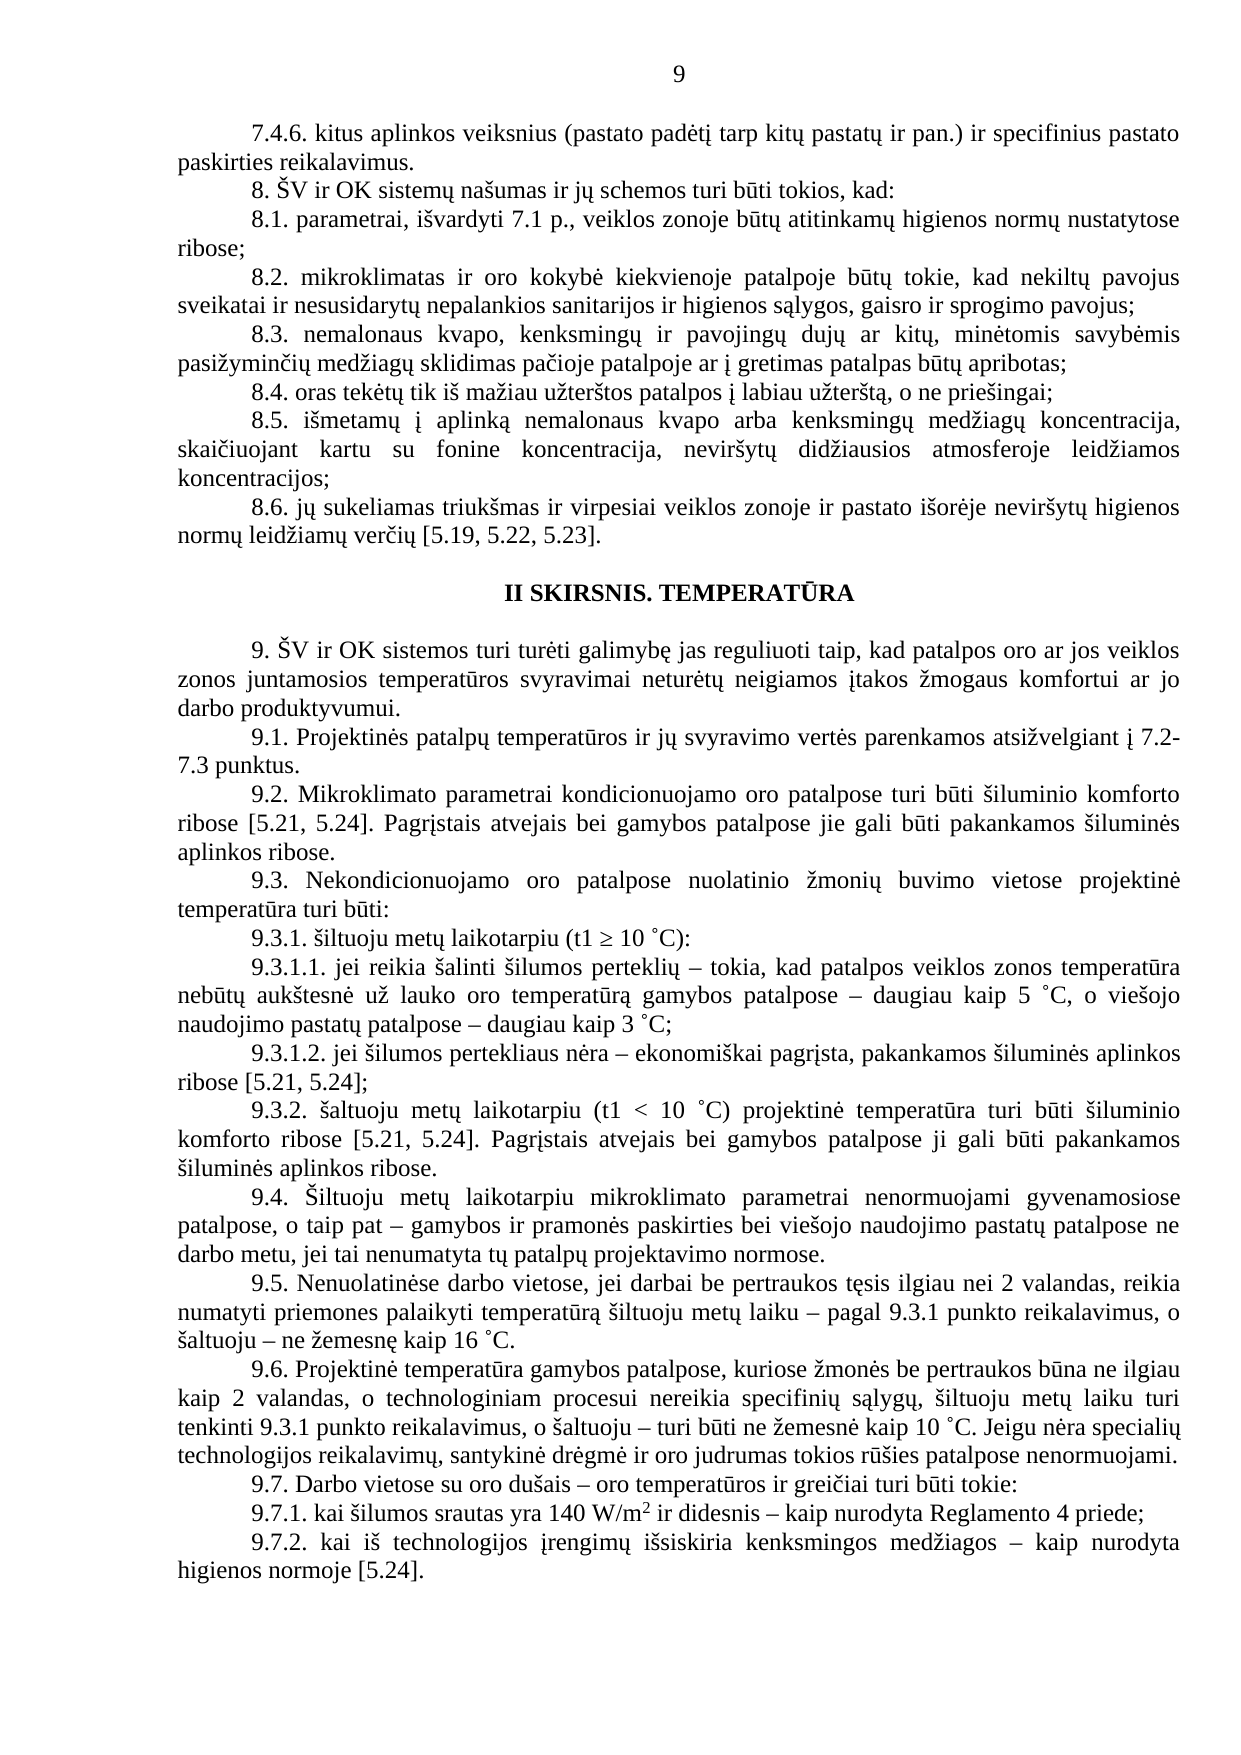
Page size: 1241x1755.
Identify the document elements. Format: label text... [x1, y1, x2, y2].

text 9.3.2. šaltuoju metų laikotarpiu (t1 < 10 ˚C) projektinė temperatūra turi būti šiluminio komforto ribose [5.21, 5.24]. Pagrįstais atvejais bei gamybos patalpose ji gali būti pakankamos šiluminės aplinkos ribose. [177, 1096, 1181, 1182]
text 7.4.6. kitus aplinkos veiksnius (pastato padėtį tarp kitų pastatų ir pan.) ir specifinius pastato paskirties reikalavimus. [177, 118, 1181, 176]
text 8.3. nemalonaus kvapo, kenksmingų ir pavojingų dujų ar kitų, minėtomis savybėmis pasižyminčių medžiagų sklidimas pačioje patalpoje ar į gretimas patalpas būtų apribotas; [177, 319, 1181, 377]
text 9.6. Projektinė temperatūra gamybos patalpose, kuriose žmonės be pertraukos būna ne ilgiau kaip 2 valandas, o technologiniam procesui nereikia specifinių sąlygų, šiltuoju metų laiku turi tenkinti 9.3.1 punkto reikalavimus, o šaltuoju – turi būti ne žemesnė kaip 10 ˚C. Jeigu nėra specialių technologijos reikalavimų, santykinė drėgmė ir oro judrumas tokios rūšies patalpose nenormuojami. [177, 1354, 1181, 1469]
text 9.2. Mikroklimato parametrai kondicionuojamo oro patalpose turi būti šiluminio komforto ribose [5.21, 5.24]. Pagrįstais atvejais bei gamybos patalpose jie gali būti pakankamos šiluminės aplinkos ribose. [177, 779, 1181, 866]
text 9.7.1. kai šilumos srautas yra 140 W/m2 ir didesnis – kaip nurodyta Reglamento 4 priede; [177, 1498, 1181, 1527]
text 9.5. Nenuolatinėse darbo vietose, jei darbai be pertraukos tęsis ilgiau nei 2 valandas, reikia numatyti priemones palaikyti temperatūrą šiltuoju metų laiku – pagal 9.3.1 punkto reikalavimus, o šaltuoju – ne žemesnę kaip 16 ˚C. [177, 1268, 1181, 1354]
text 9.4. Šiltuoju metų laikotarpiu mikroklimato parametrai nenormuojami gyvenamosiose patalpose, o taip pat – gamybos ir pramonės paskirties bei viešojo naudojimo pastatų patalpose ne darbo metu, jei tai nenumatyta tų patalpų projektavimo normose. [177, 1182, 1181, 1268]
text 9.3. Nekondicionuojamo oro patalpose nuolatinio žmonių buvimo vietose projektinė temperatūra turi būti: [177, 866, 1181, 923]
text 9.3.1. šiltuoju metų laikotarpiu (t1 ≥ 10 ˚C): [177, 923, 1181, 952]
text II SKIRSNIS. TEMPERATŪRA [177, 578, 1181, 607]
text 8.4. oras tekėtų tik iš mažiau užterštos patalpos į labiau užterštą, o ne priešingai; [177, 377, 1181, 406]
text 9.7. Darbo vietose su oro dušais – oro temperatūros ir greičiai turi būti tokie: [177, 1469, 1181, 1498]
text 8. ŠV ir OK sistemų našumas ir jų schemos turi būti tokios, kad: [177, 176, 1181, 204]
text 8.5. išmetamų į aplinką nemalonaus kvapo arba kenksmingų medžiagų koncentracija, skaičiuojant kartu su fonine koncentracija, neviršytų didžiausios atmosferoje leidžiamos koncentracijos; [177, 406, 1181, 492]
text 8.1. parametrai, išvardyti 7.1 p., veiklos zonoje būtų atitinkamų higienos normų nustatytose ribose; [177, 204, 1181, 262]
text 9. ŠV ir OK sistemos turi turėti galimybę jas reguliuoti taip, kad patalpos oro ar jos veiklos zonos juntamosios temperatūros svyravimai neturėtų neigiamos įtakos žmogaus komfortui ar jo darbo produktyvumui. [177, 636, 1181, 722]
text 9.1. Projektinės patalpų temperatūros ir jų svyravimo vertės parenkamos atsižvelgiant į 7.2-7.3 punktus. [177, 722, 1181, 779]
text 9.3.1.2. jei šilumos pertekliaus nėra – ekonomiškai pagrįsta, pakankamos šiluminės aplinkos ribose [5.21, 5.24]; [177, 1038, 1181, 1096]
text 9.7.2. kai iš technologijos įrengimų išsiskiria kenksmingos medžiagos – kaip nurodyta higienos normoje [5.24]. [177, 1527, 1181, 1584]
text 8.6. jų sukeliamas triukšmas ir virpesiai veiklos zonoje ir pastato išorėje neviršytų higienos normų leidžiamų verčių [5.19, 5.22, 5.23]. [177, 492, 1181, 549]
text 9.3.1.1. jei reikia šalinti šilumos perteklių – tokia, kad patalpos veiklos zonos temperatūra nebūtų aukštesnė už lauko oro temperatūrą gamybos patalpose – daugiau kaip 5 ˚C, o viešojo naudojimo pastatų patalpose – daugiau kaip 3 ˚C; [177, 952, 1181, 1038]
text 8.2. mikroklimatas ir oro kokybė kiekvienoje patalpoje būtų tokie, kad nekiltų pavojus sveikatai ir nesusidarytų nepalankios sanitarijos ir higienos sąlygos, gaisro ir sprogimo pavojus; [177, 262, 1181, 319]
